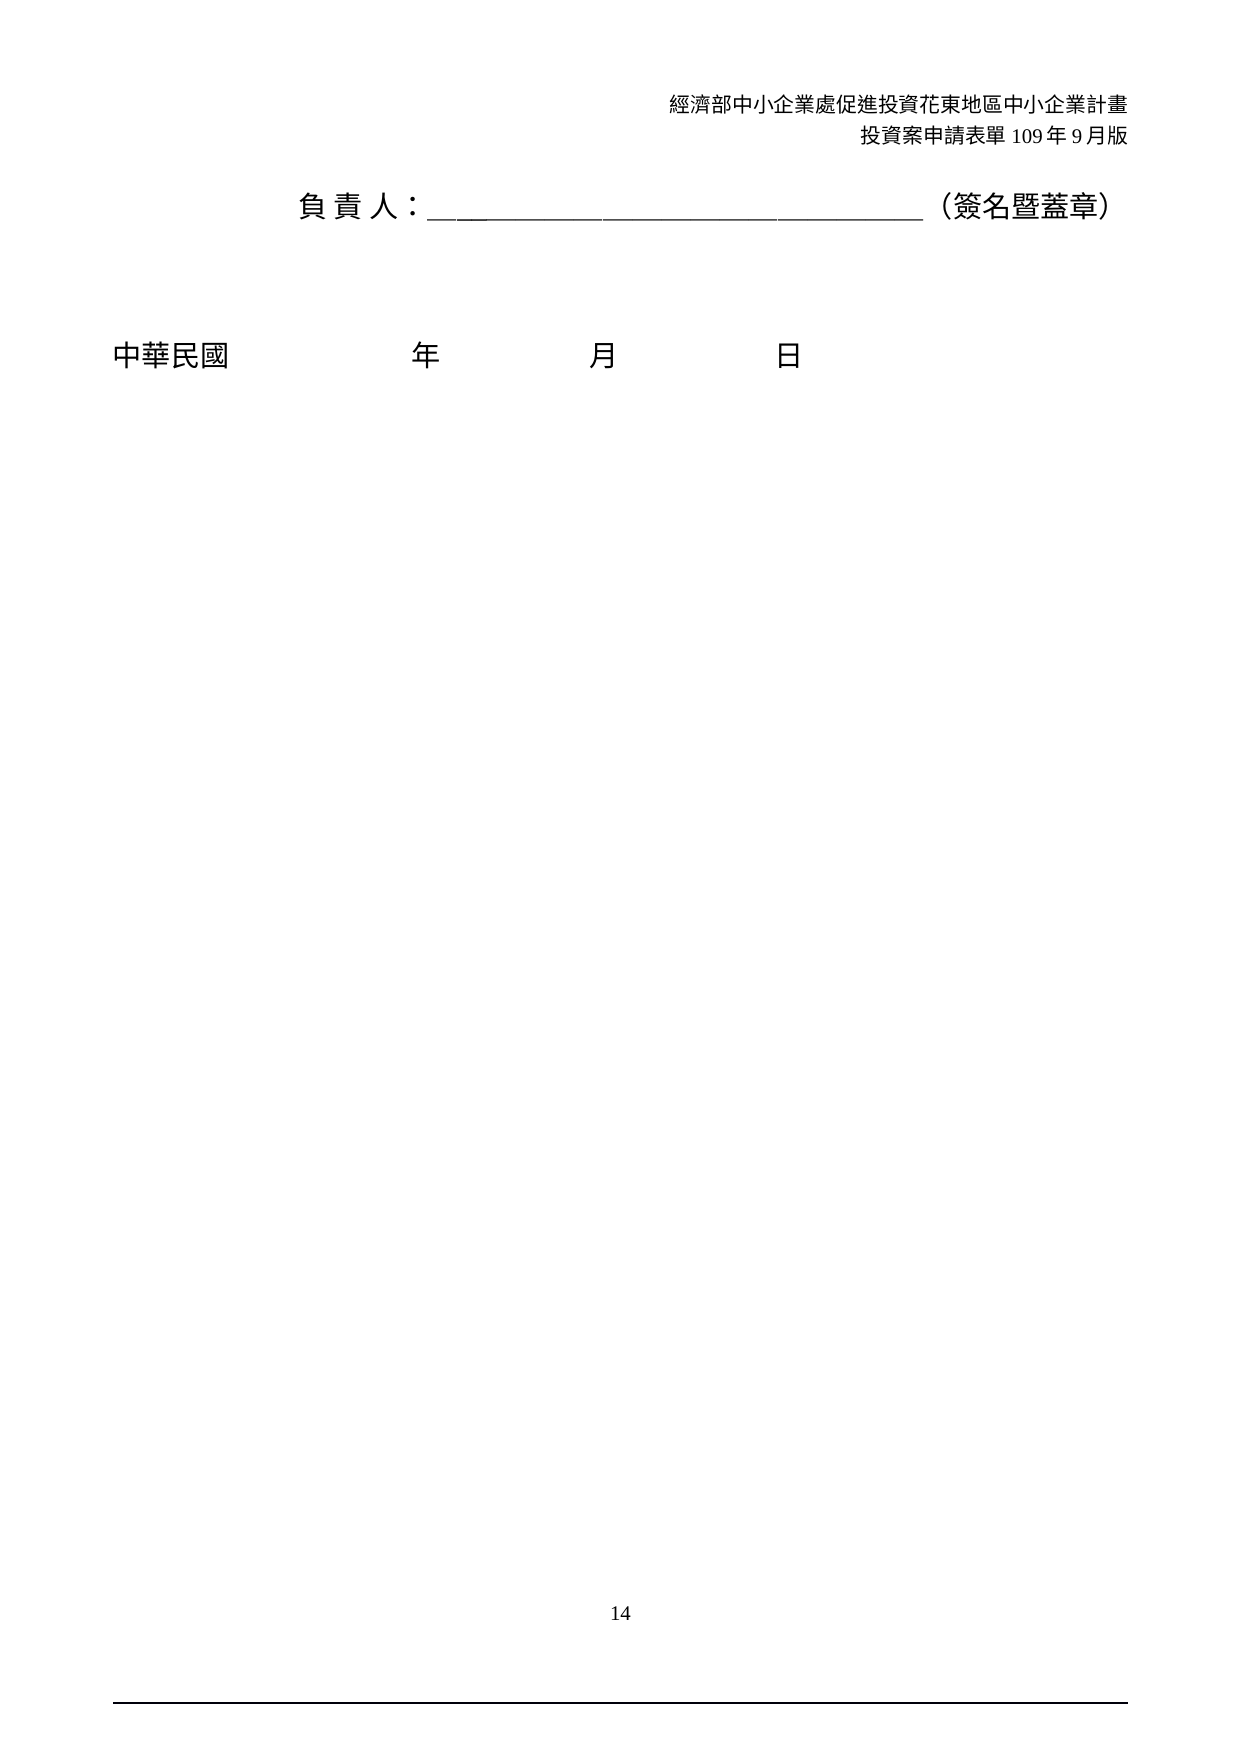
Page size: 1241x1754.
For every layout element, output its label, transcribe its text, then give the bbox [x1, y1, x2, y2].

text 負 責 人：＿__＿＿＿＿＿＿＿＿＿＿＿＿＿＿＿（簽名暨蓋章） [112, 183, 1128, 226]
text 中華民國 年 月 日 [112, 326, 1135, 376]
